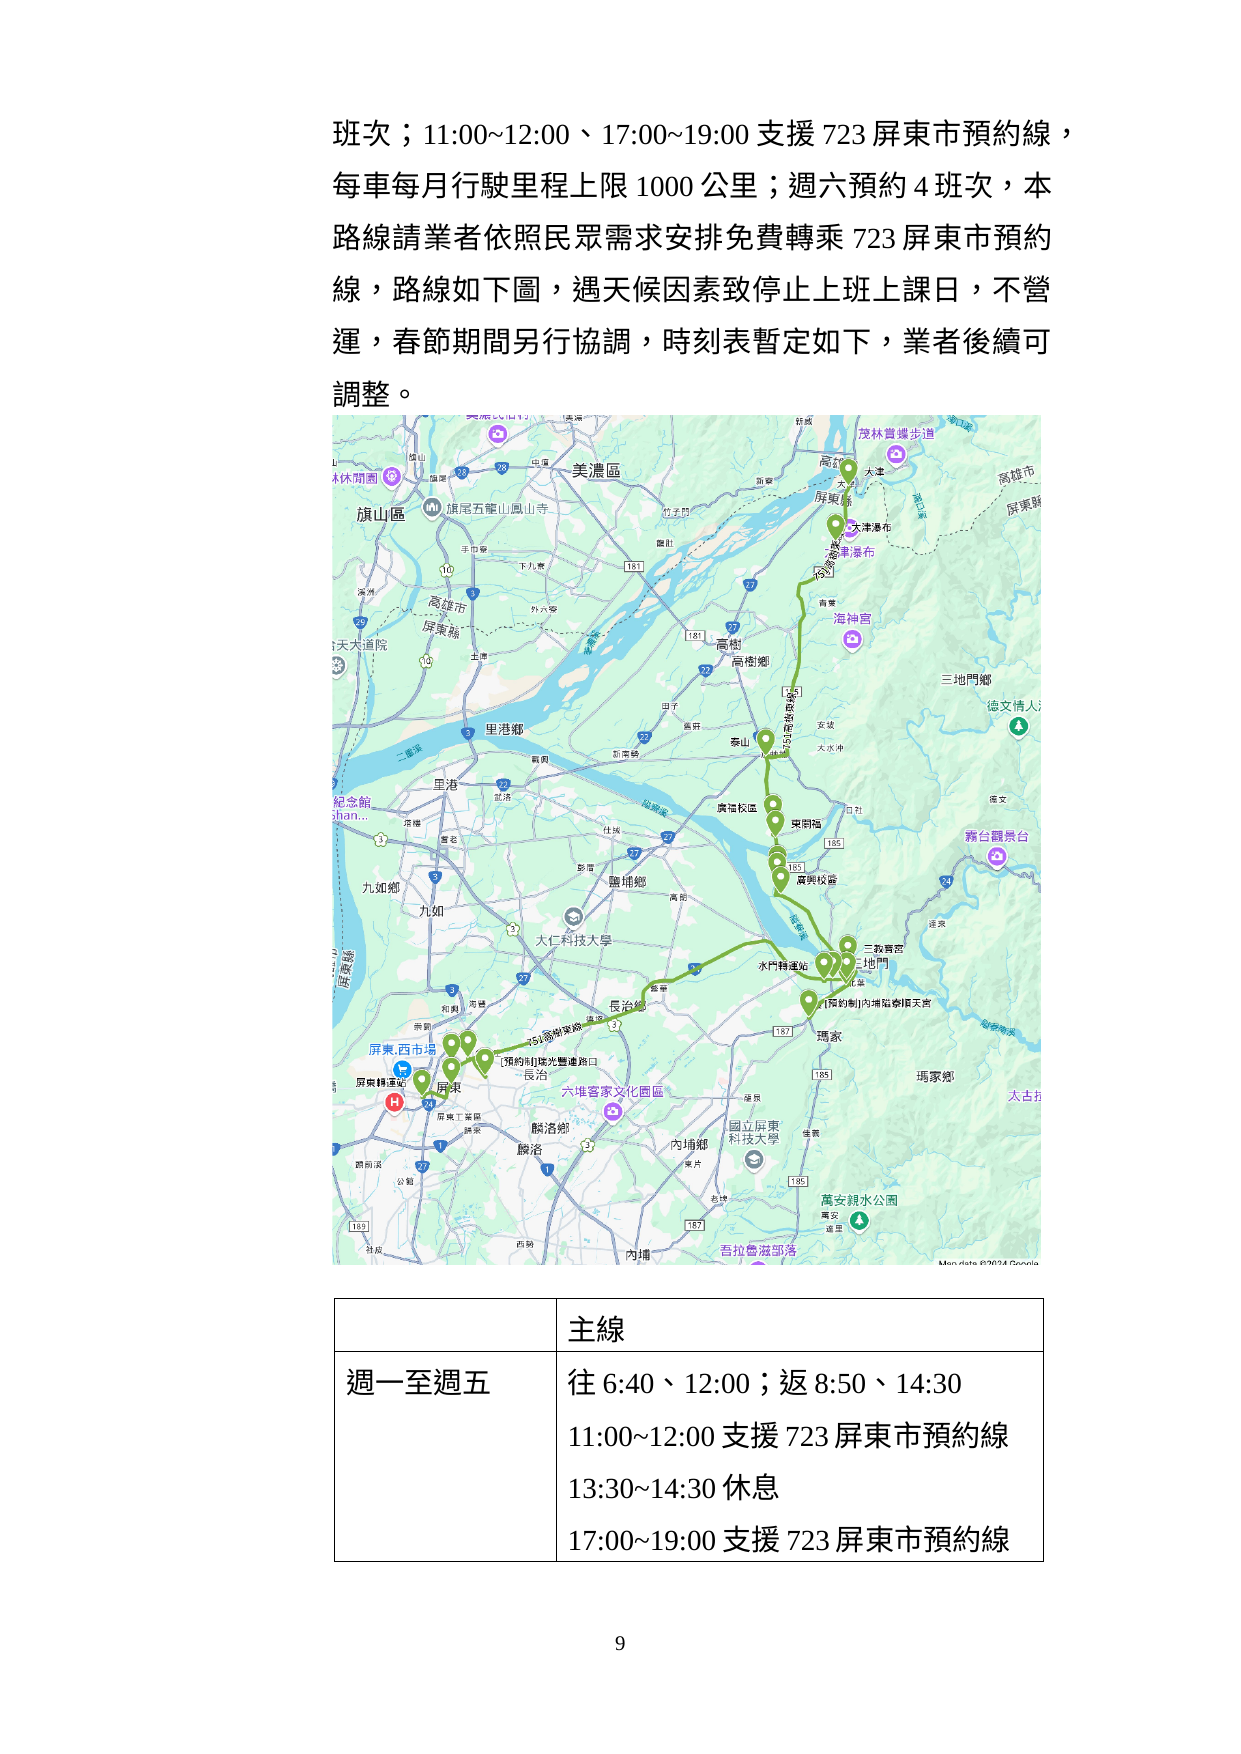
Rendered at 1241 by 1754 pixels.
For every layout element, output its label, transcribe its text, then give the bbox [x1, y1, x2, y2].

table_header 主線 [557, 1299, 1043, 1351]
list 小黃公車751高樹東線：自屏東轉運站→屏東醫院→仁愛公勤路口→屏東基督教醫院→[預約制]瑞光豐連路口→水門轉運站→內農側門→上水門→[預約制]水門活動中心→[預約制]內埔隘寮順天宮→三教寶宮→廣興校區→廣興→上廣興→東關福→廣福校區→泰山→大津瀑布→大津。路線單程里程為50.1公里(含預約站)，週一至週五4班次；11:00~12:00、17:00~19:00支援723屏東市預約線，每車每月行駛里程上限1000公里；週六預約4班次，本路線請業者依照民眾需求安排免費轉乘723屏東市預約線，路線如下圖，遇天候因素致停止上班上課日，不營運，春節期間另行協調，時刻表暫定如下，業者後續可調整。 [282, 103, 1053, 415]
table_cell 週一至週五 [335, 1352, 556, 1561]
table_header [335, 1299, 556, 1351]
table_cell 往6:40、12:00；返8:50、14:30 11:00~12:00支援723屏東市預約線 13:30~14:30休息 17:00~19:00支援723屏東市預約線 [557, 1352, 1043, 1561]
